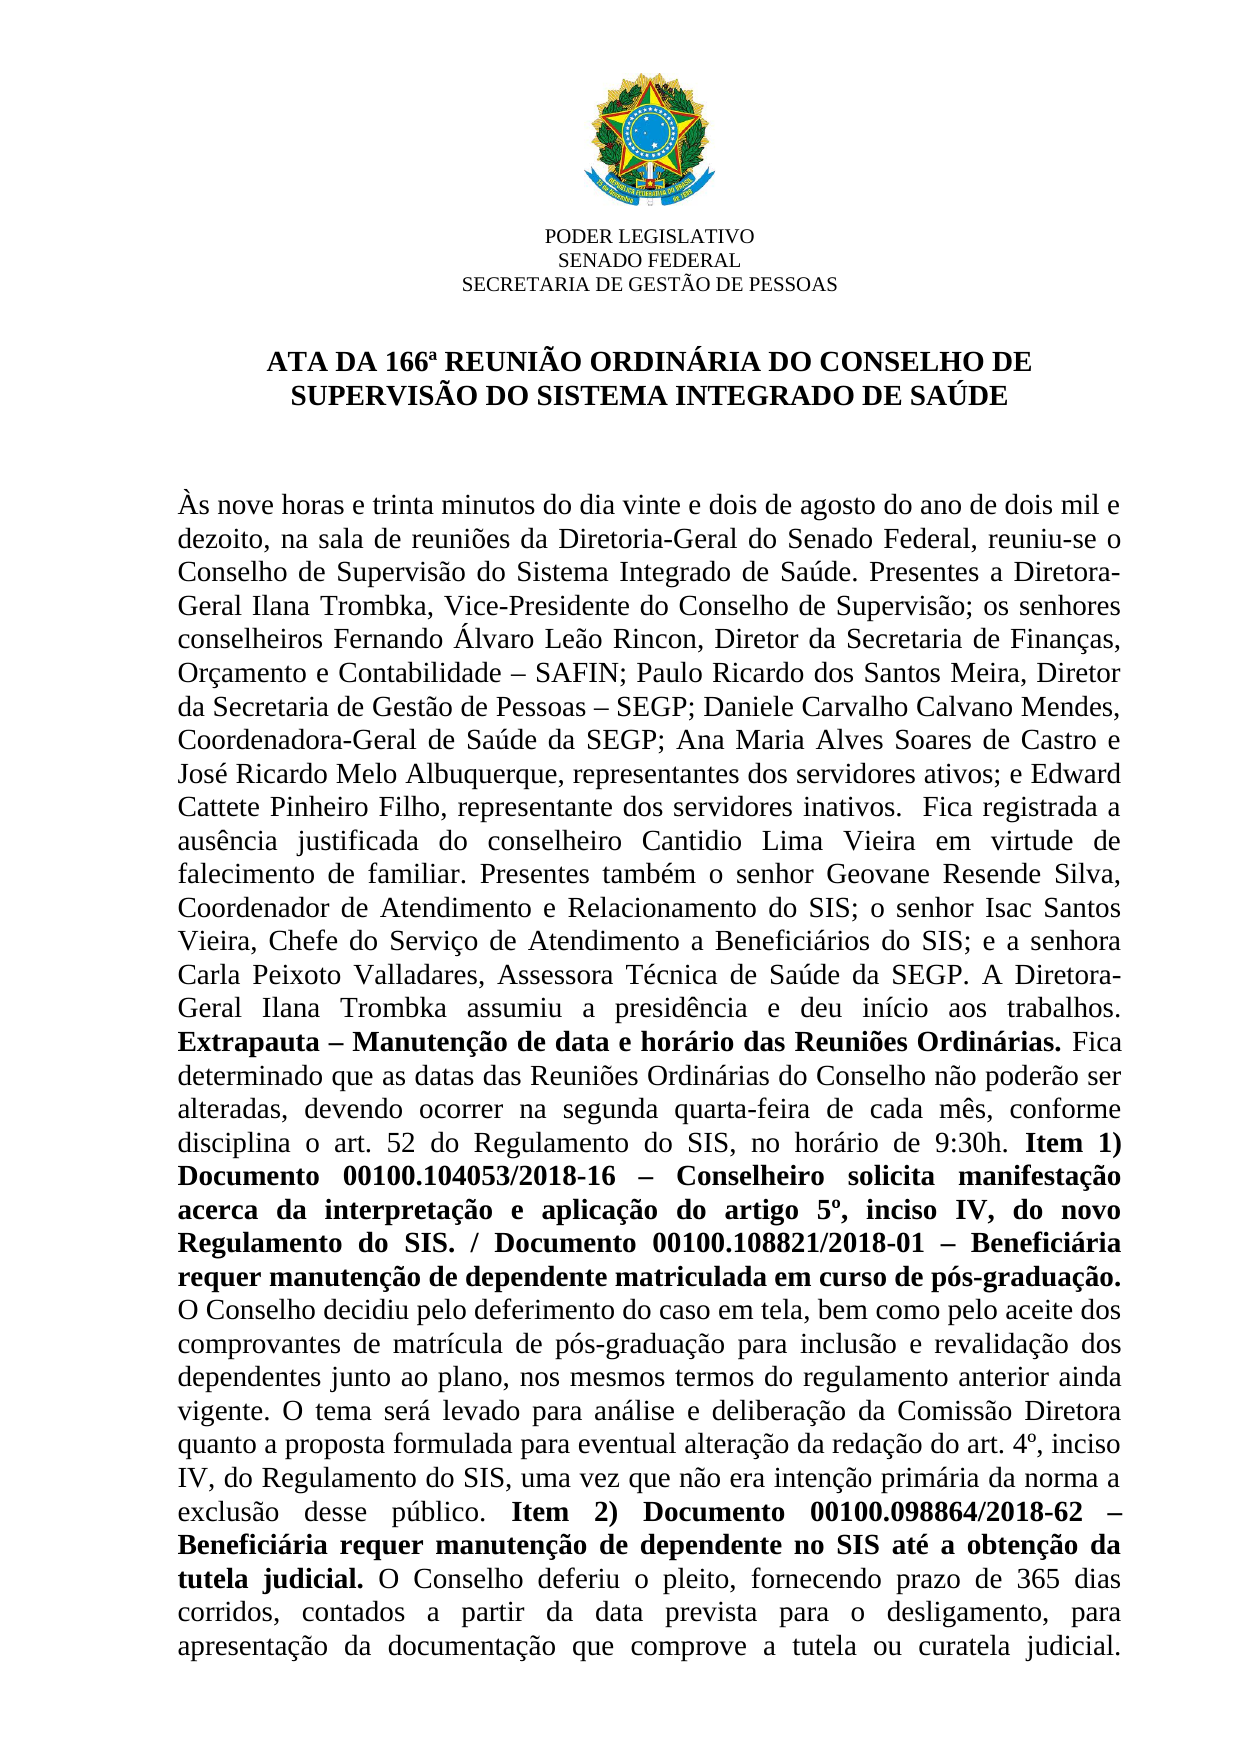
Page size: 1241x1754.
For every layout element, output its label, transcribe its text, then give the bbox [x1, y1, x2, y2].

text Às nove horas e trinta minutos do dia vinte e dois de agosto do ano de dois mil e dezoito, na sala de reuniões da Diretoria-Geral do Senado Federal, reuniu-se o Conselho de Supervisão do Sistema Integrado de Saúde. Presentes a Diretora-Geral Ilana Trombka, Vice-Presidente do Conselho de Supervisão; os senhores conselheiros Fernando Álvaro Leão Rincon, Diretor da Secretaria de Finanças, Orçamento e Contabilidade – SAFIN; Paulo Ricardo dos Santos Meira, Diretor da Secretaria de Gestão de Pessoas – SEGP; Daniele Carvalho Calvano Mendes, Coordenadora-Geral de Saúde da SEGP; Ana Maria Alves Soares de Castro e José Ricardo Melo Albuquerque, representantes dos servidores ativos; e Edward Cattete Pinheiro Filho, representante dos servidores inativos. Fica registrada a ausência justificada do conselheiro Cantidio Lima Vieira em virtude de falecimento de familiar. Presentes também o senhor Geovane Resende Silva, Coordenador de Atendimento e Relacionamento do SIS; o senhor Isac Santos Vieira, Chefe do Serviço de Atendimento a Beneficiários do SIS; e a senhora Carla Peixoto Valladares, Assessora Técnica de Saúde da SEGP. A Diretora-Geral Ilana Trombka assumiu a presidência e deu início aos trabalhos. Extrapauta – Manutenção de data e horário das Reuniões Ordinárias. Fica determinado que as datas das Reuniões Ordinárias do Conselho não poderão ser alteradas, devendo ocorrer na segunda quarta-feira de cada mês, conforme disciplina o art. 52 do Regulamento do SIS, no horário de 9:30h. Item 1) Documento 00100.104053/2018-16 – Conselheiro solicita manifestação acerca da interpretação e aplicação do artigo 5º, inciso IV, do novo Regulamento do SIS. / Documento 00100.108821/2018-01 – Beneficiária requer manutenção de dependente matriculada em curso de pós-graduação. O Conselho decidiu pelo deferimento do caso em tela, bem como pelo aceite dos comprovantes de matrícula de pós-graduação para inclusão e revalidação dos dependentes junto ao plano, nos mesmos termos do regulamento anterior ainda vigente. O tema será levado para análise e deliberação da Comissão Diretora quanto a proposta formulada para eventual alteração da redação do art. 4º, inciso IV, do Regulamento do SIS, uma vez que não era intenção primária da norma a exclusão desse público. Item 2) Documento 00100.098864/2018-62 – Beneficiária requer manutenção de dependente no SIS até a obtenção da tutela judicial. O Conselho deferiu o pleito, fornecendo prazo de 365 dias corridos, contados a partir da data prevista para o desligamento, para apresentação da documentação que comprove a tutela ou curatela judicial. [177, 487, 1122, 1661]
